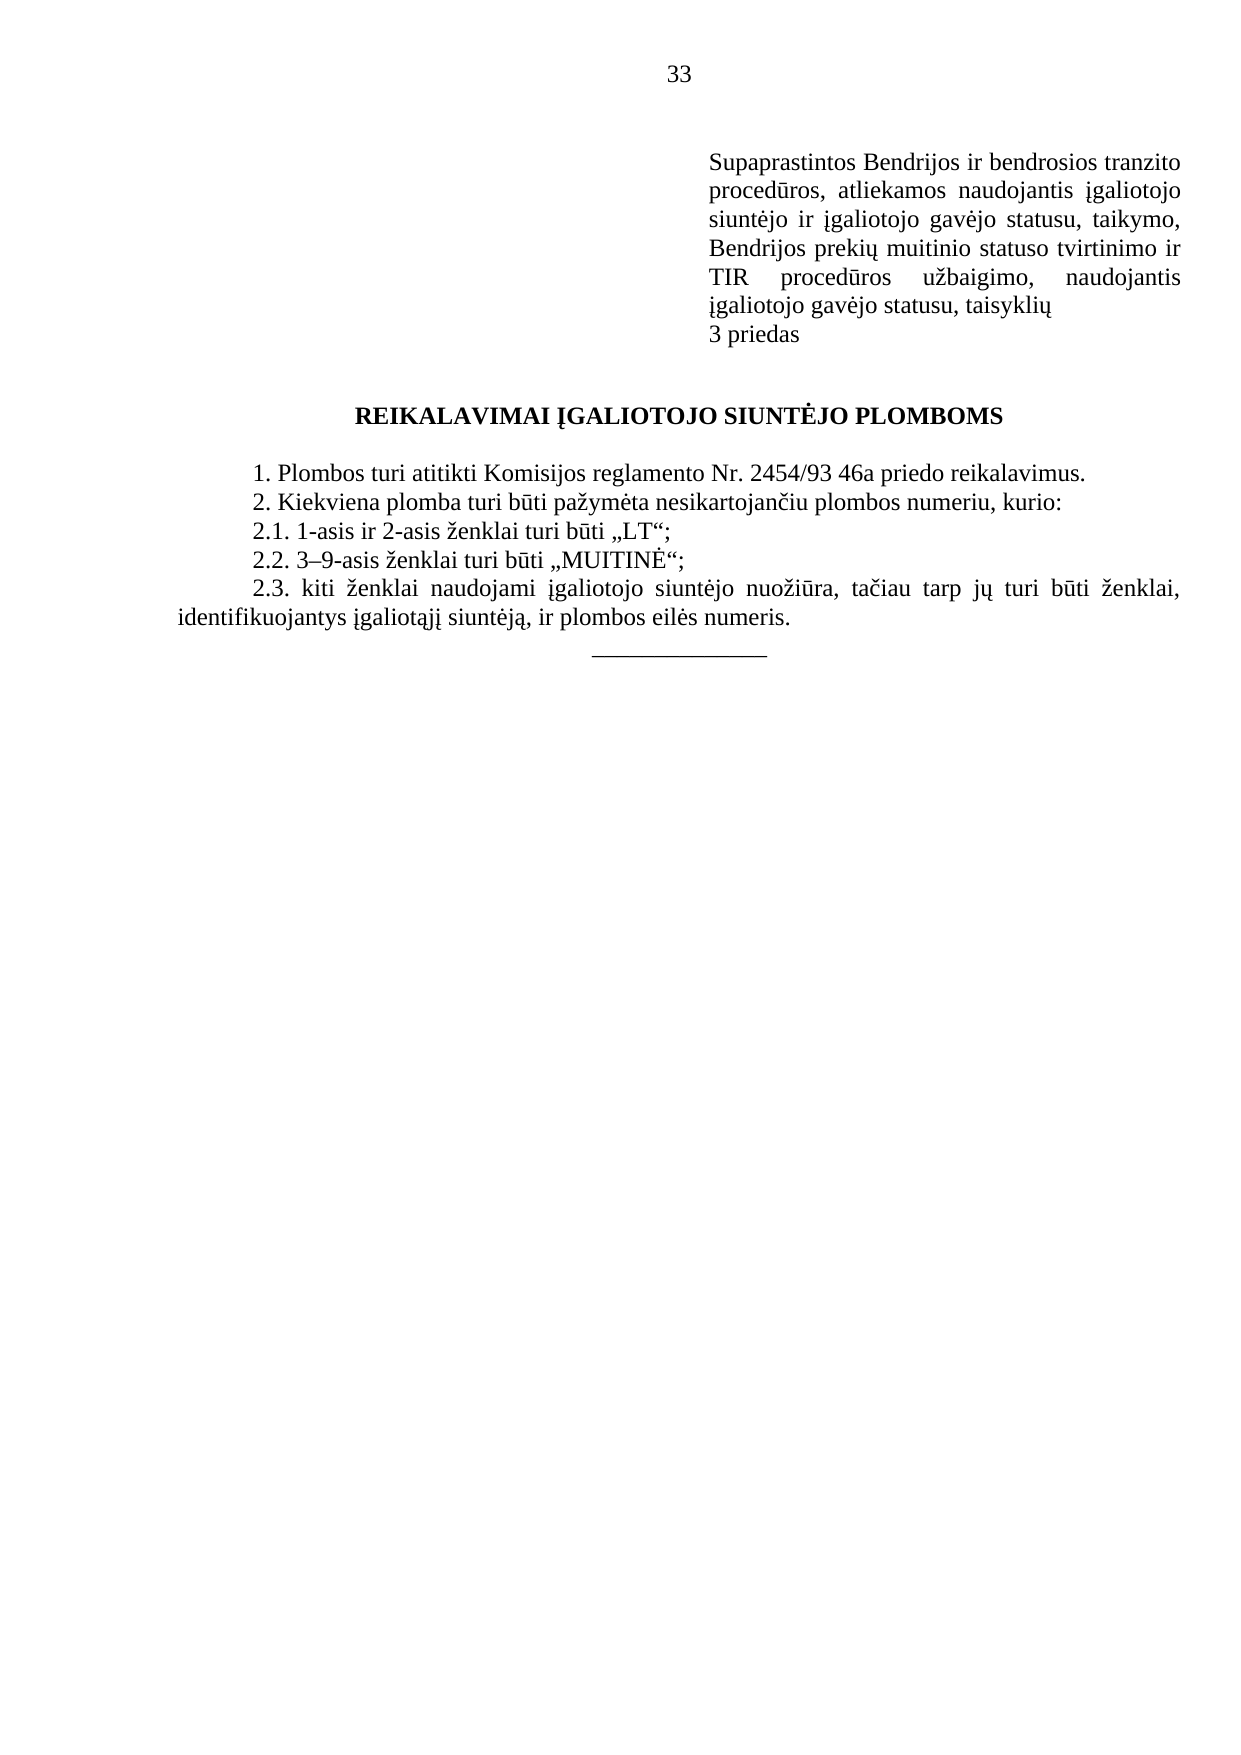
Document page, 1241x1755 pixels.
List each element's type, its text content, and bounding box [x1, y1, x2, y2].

text REIKALAVIMAI ĮGALIOTOJO SIUNTĖJO PLOMBOMS [177, 401, 1181, 430]
text 2.1. 1-asis ir 2-asis ženklai turi būti „LT“; [177, 516, 1181, 545]
text 2.2. 3–9-asis ženklai turi būti „MUITINĖ“; [177, 545, 1181, 573]
text Supaprastintos Bendrijos ir bendrosios tranzito procedūros, atliekamos naudojantis įgaliotojo siuntėjo ir įgaliotojo gavėjo statusu, taikymo, Bendrijos prekių muitinio statuso tvirtinimo ir TIR procedūros užbaigimo, naudojantis įgaliotojo gavėjo statusu, taisyklių [709, 147, 1181, 319]
text 3 priedas [709, 319, 1181, 348]
text 2.3. kiti ženklai naudojami įgaliotojo siuntėjo nuožiūra, tačiau tarp jų turi būti ženklai, identifikuojantys įgaliotąjį siuntėją, ir plombos eilės numeris. [177, 573, 1181, 631]
text ______________ [177, 631, 1181, 660]
text 1. Plombos turi atitikti Komisijos reglamento Nr. 2454/93 46a priedo reikalavimus. [177, 458, 1181, 487]
text 2. Kiekviena plomba turi būti pažymėta nesikartojančiu plombos numeriu, kurio: [177, 487, 1181, 516]
